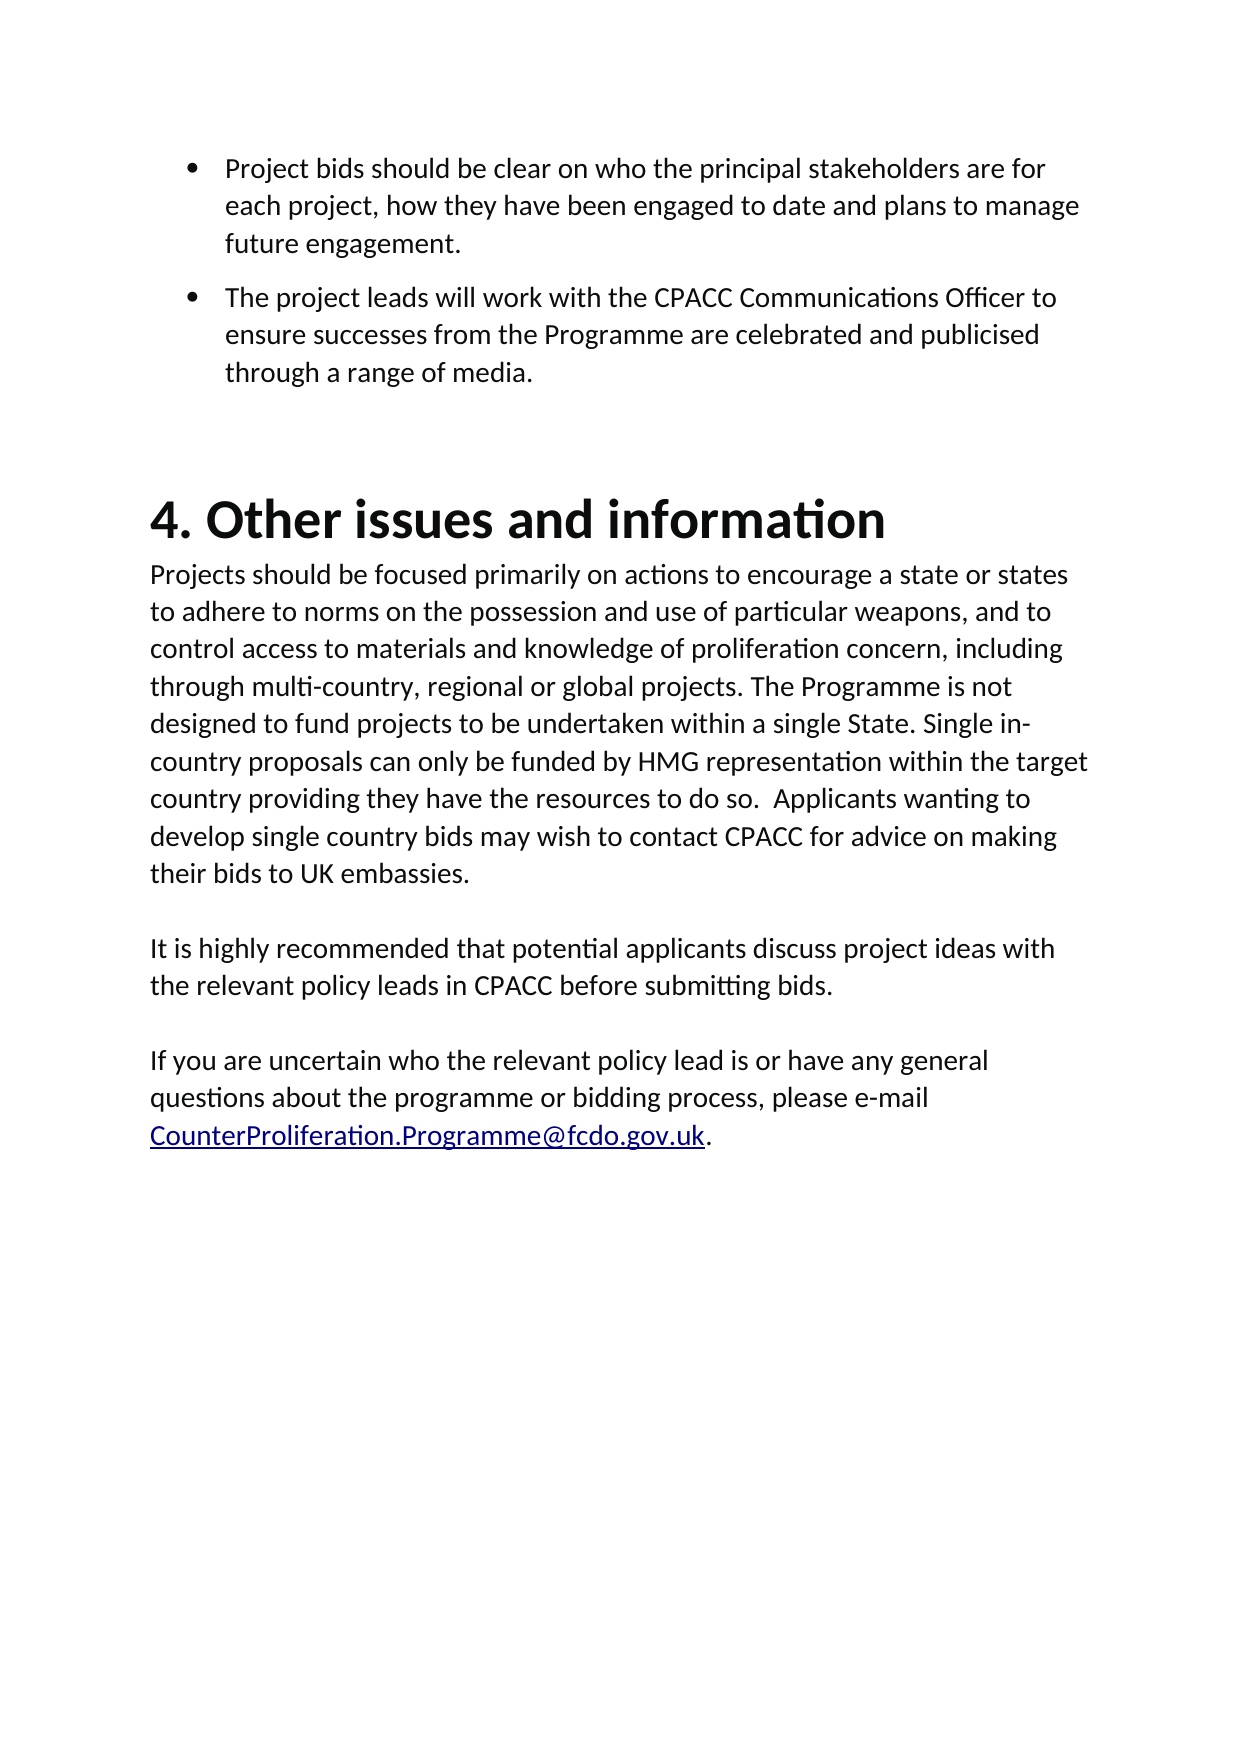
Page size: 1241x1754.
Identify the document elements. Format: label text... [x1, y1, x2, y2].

list The project leads will work with the CPACC Communications Officer to ensure successes from the Programme are celebrated and publicised through a range of media. [187, 279, 1090, 389]
text Projects should be focused primarily on actions to encourage a state or states to adhere to norms on the possession and use of particular weapons, and to control access to materials and knowledge of proliferation concern, including through multi-country, regional or global projects. The Programme is not designed to fund projects to be undertaken within a single State. Single in-country proposals can only be funded by HMG representation within the target country providing they have the resources to do so. Applicants wanting to develop single country bids may wish to contact CPACC for advice on making their bids to UK embassies. It is highly recommended that potential applicants discuss project ideas with the relevant policy leads in CPACC before submitting bids. If you are uncertain who the relevant policy lead is or have any general questions about the programme or bidding process, please e-mail CounterProliferation.Programme@fcdo.gov.uk. [150, 556, 1090, 1152]
list Project bids should be clear on who the principal stakeholders are for each project, how they have been engaged to date and plans to manage future engagement. [187, 150, 1090, 260]
subtitle 4. Other issues and information [150, 412, 1090, 552]
